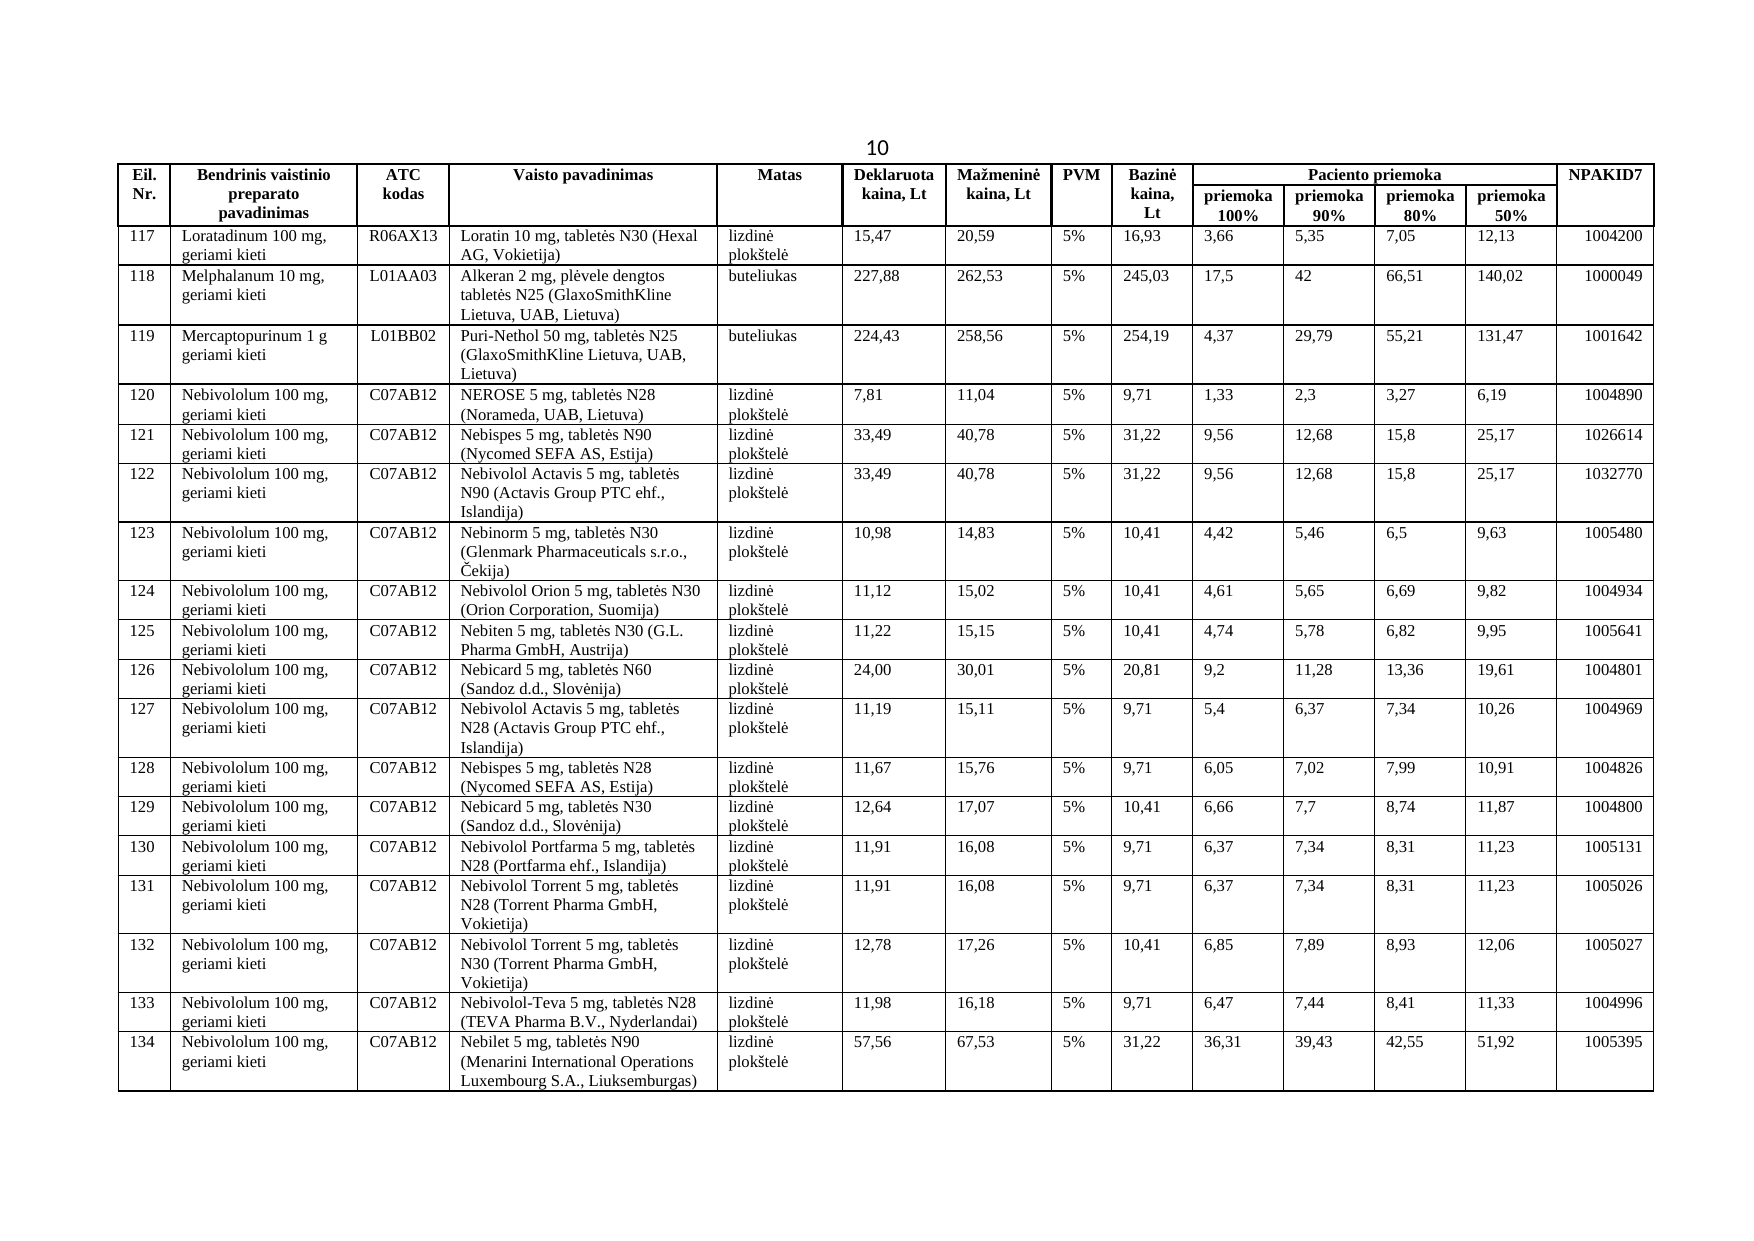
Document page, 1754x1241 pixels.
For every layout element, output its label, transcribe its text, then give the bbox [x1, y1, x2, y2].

table_cell Nebiten 5 mg, tabletės N30 (G.L. Pharma GmbH, Austrija) [450, 620, 717, 659]
table_cell 42 [1284, 266, 1374, 323]
table_cell 5% [1052, 699, 1111, 757]
table_cell C07AB12 [358, 876, 449, 933]
table_cell 33,49 [843, 464, 945, 521]
table_header Matas [718, 165, 841, 224]
table_cell 121 [119, 425, 170, 463]
table_cell 11,91 [843, 836, 945, 875]
table_cell 31,22 [1112, 464, 1192, 521]
table_cell 1004890 [1557, 385, 1653, 423]
table_cell lizdinė plokštelė [718, 876, 842, 933]
table_cell 9,71 [1112, 836, 1192, 875]
table_cell 11,33 [1466, 993, 1556, 1031]
table_cell 8,93 [1375, 934, 1465, 992]
table_cell 7,02 [1284, 758, 1374, 796]
table_cell 4,42 [1193, 523, 1283, 580]
table_cell 17,26 [946, 934, 1051, 992]
table_cell 5% [1052, 836, 1111, 875]
table_cell priemoka 100% [1194, 186, 1283, 224]
table_cell 8,31 [1375, 876, 1465, 933]
table_cell 1,33 [1193, 385, 1283, 423]
table_cell C07AB12 [358, 993, 449, 1031]
table_cell 122 [119, 464, 170, 521]
table_cell 8,31 [1375, 836, 1465, 875]
table_cell 1005480 [1557, 523, 1653, 580]
table_cell 129 [119, 797, 170, 835]
table_cell 245,03 [1112, 266, 1192, 323]
table_cell 5% [1052, 876, 1111, 933]
table_cell 9,71 [1112, 385, 1192, 423]
table_cell C07AB12 [358, 464, 449, 521]
table_cell Nebivololum 100 mg, geriami kieti [171, 876, 357, 933]
table_cell 125 [119, 620, 170, 659]
table_header Paciento priemoka [1194, 165, 1556, 184]
table_cell Nebivolol Orion 5 mg, tabletės N30 (Orion Corporation, Suomija) [450, 581, 717, 619]
table_cell lizdinė plokštelė [718, 425, 842, 463]
table_cell 12,64 [843, 797, 945, 835]
table_header Eil. Nr. [119, 165, 169, 224]
table_cell 10,91 [1466, 758, 1556, 796]
table_cell 11,04 [946, 385, 1051, 423]
table_cell 9,95 [1466, 620, 1556, 659]
table_cell 1005131 [1557, 836, 1653, 875]
table_cell 5% [1052, 581, 1111, 619]
table_cell 5% [1052, 660, 1111, 698]
table_cell Nebivololum 100 mg, geriami kieti [171, 523, 357, 580]
table_cell 10,41 [1112, 797, 1192, 835]
table_cell Nebivololum 100 mg, geriami kieti [171, 836, 357, 875]
table_cell 7,34 [1284, 876, 1374, 933]
table_cell 227,88 [843, 266, 945, 323]
table_cell 9,71 [1112, 993, 1192, 1031]
table_cell lizdinė plokštelė [718, 385, 842, 423]
table_cell 5% [1052, 758, 1111, 796]
table_cell 7,99 [1375, 758, 1465, 796]
table_cell Nebivolol Actavis 5 mg, tabletės N90 (Actavis Group PTC ehf., Islandija) [450, 464, 717, 521]
table_cell 134 [119, 1032, 170, 1090]
table_cell C07AB12 [358, 699, 449, 757]
table_cell 262,53 [946, 266, 1051, 323]
table_cell 6,5 [1375, 523, 1465, 580]
table_cell 9,82 [1466, 581, 1556, 619]
table_cell 15,02 [946, 581, 1051, 619]
table_cell L01AA03 [358, 266, 449, 323]
table_cell 127 [119, 699, 170, 757]
table_cell Nebicard 5 mg, tabletės N30 (Sandoz d.d., Slovėnija) [450, 797, 717, 835]
table_cell C07AB12 [358, 385, 449, 423]
table_cell 6,85 [1193, 934, 1283, 992]
table_cell 16,08 [946, 876, 1051, 933]
table_cell 1005395 [1557, 1032, 1653, 1090]
table_cell 5% [1052, 1032, 1111, 1090]
table_cell 4,37 [1193, 326, 1283, 383]
table_cell C07AB12 [358, 581, 449, 619]
table_cell lizdinė plokštelė [718, 620, 842, 659]
table_cell 3,27 [1375, 385, 1465, 423]
table_cell 133 [119, 993, 170, 1031]
table_cell lizdinė plokštelė [718, 797, 842, 835]
table_cell 5% [1052, 523, 1111, 580]
table_cell 7,81 [843, 385, 945, 423]
table_cell Nebivololum 100 mg, geriami kieti [171, 464, 357, 521]
table_cell Nebispes 5 mg, tabletės N90 (Nycomed SEFA AS, Estija) [450, 425, 717, 463]
table_cell 10,41 [1112, 523, 1192, 580]
table_cell 1005027 [1557, 934, 1653, 992]
table_cell 6,37 [1193, 876, 1283, 933]
table_cell Nebispes 5 mg, tabletės N28 (Nycomed SEFA AS, Estija) [450, 758, 717, 796]
table_cell 1004800 [1557, 797, 1653, 835]
table_cell 5,4 [1193, 699, 1283, 757]
table_cell 39,43 [1284, 1032, 1374, 1090]
table_cell 224,43 [843, 326, 945, 383]
table_cell 11,87 [1466, 797, 1556, 835]
table_cell 9,56 [1193, 464, 1283, 521]
table_cell 6,47 [1193, 993, 1283, 1031]
table_cell Nebivololum 100 mg, geriami kieti [171, 934, 357, 992]
table_cell L01BB02 [358, 326, 449, 383]
table_cell 11,12 [843, 581, 945, 619]
table_cell 15,76 [946, 758, 1051, 796]
table_cell 12,78 [843, 934, 945, 992]
table_cell C07AB12 [358, 1032, 449, 1090]
table_cell 2,3 [1284, 385, 1374, 423]
table_cell 124 [119, 581, 170, 619]
table_cell 51,92 [1466, 1032, 1556, 1090]
table_cell 1026614 [1557, 425, 1653, 463]
table_cell 5% [1052, 425, 1111, 463]
table_cell Nebivololum 100 mg, geriami kieti [171, 425, 357, 463]
table_cell 57,56 [843, 1032, 945, 1090]
table_cell lizdinė plokštelė [718, 660, 842, 698]
table_cell buteliukas [718, 266, 842, 323]
table_cell C07AB12 [358, 620, 449, 659]
table_cell Nebilet 5 mg, tabletės N90 (Menarini International Operations Luxembourg S.A., Liuksemburgas) [450, 1032, 717, 1090]
table_cell 9,71 [1112, 758, 1192, 796]
table_cell 4,74 [1193, 620, 1283, 659]
table_cell Nebivololum 100 mg, geriami kieti [171, 993, 357, 1031]
table_cell 1004801 [1557, 660, 1653, 698]
table_cell 5,46 [1284, 523, 1374, 580]
table_cell 15,11 [946, 699, 1051, 757]
table_cell Nebivolol Torrent 5 mg, tabletės N30 (Torrent Pharma GmbH, Vokietija) [450, 934, 717, 992]
table_cell C07AB12 [358, 797, 449, 835]
table_cell 15,47 [843, 227, 945, 264]
table_cell 1005026 [1557, 876, 1653, 933]
table_cell 40,78 [946, 425, 1051, 463]
table_cell 254,19 [1112, 326, 1192, 383]
table_cell Nebivololum 100 mg, geriami kieti [171, 797, 357, 835]
table_cell 12,06 [1466, 934, 1556, 992]
table_cell 7,34 [1284, 836, 1374, 875]
table_cell lizdinė plokštelė [718, 934, 842, 992]
table_cell 131 [119, 876, 170, 933]
table_cell 1004826 [1557, 758, 1653, 796]
table_cell 258,56 [946, 326, 1051, 383]
table_header Mažmeninė kaina, Lt [947, 165, 1050, 224]
table_cell 12,68 [1284, 425, 1374, 463]
table_cell 36,31 [1193, 1032, 1283, 1090]
table_cell 140,02 [1466, 266, 1556, 323]
table_cell 1004934 [1557, 581, 1653, 619]
table_header PVM [1053, 165, 1111, 224]
table_cell 6,66 [1193, 797, 1283, 835]
table_cell 11,98 [843, 993, 945, 1031]
table_cell Nebivololum 100 mg, geriami kieti [171, 758, 357, 796]
table_cell priemoka 80% [1376, 186, 1465, 224]
table_cell 5,35 [1284, 227, 1374, 264]
table_cell lizdinė plokštelė [718, 993, 842, 1031]
table_cell 10,98 [843, 523, 945, 580]
table_cell 1004969 [1557, 699, 1653, 757]
table_header Vaisto pavadinimas [450, 165, 716, 224]
table_cell 118 [119, 266, 170, 323]
table_cell 7,05 [1375, 227, 1465, 264]
table_cell 5% [1052, 326, 1111, 383]
table_cell 7,34 [1375, 699, 1465, 757]
table_cell 17,07 [946, 797, 1051, 835]
table_cell 13,36 [1375, 660, 1465, 698]
table_cell Nebivololum 100 mg, geriami kieti [171, 1032, 357, 1090]
table_cell 12,13 [1466, 227, 1556, 264]
table_cell 11,28 [1284, 660, 1374, 698]
table_cell buteliukas [718, 326, 842, 383]
table_cell 6,37 [1193, 836, 1283, 875]
table_cell 10,41 [1112, 581, 1192, 619]
table_cell Nebivolol Portfarma 5 mg, tabletės N28 (Portfarma ehf., Islandija) [450, 836, 717, 875]
table_cell Nebivolol-Teva 5 mg, tabletės N28 (TEVA Pharma B.V., Nyderlandai) [450, 993, 717, 1031]
table_cell C07AB12 [358, 836, 449, 875]
table_cell Loratadinum 100 mg, geriami kieti [171, 227, 357, 264]
table_cell 40,78 [946, 464, 1051, 521]
table_cell C07AB12 [358, 660, 449, 698]
table_cell 10,26 [1466, 699, 1556, 757]
table_cell C07AB12 [358, 934, 449, 992]
table_cell lizdinė plokštelė [718, 227, 842, 264]
table_cell 9,2 [1193, 660, 1283, 698]
table_cell 6,82 [1375, 620, 1465, 659]
table_cell Alkeran 2 mg, plėvele dengtos tabletės N25 (GlaxoSmithKline Lietuva, UAB, Lietuva) [450, 266, 717, 323]
table_cell C07AB12 [358, 425, 449, 463]
table_cell 25,17 [1466, 464, 1556, 521]
table_cell priemoka 90% [1285, 186, 1374, 224]
table_cell 7,44 [1284, 993, 1374, 1031]
table_header Bendrinis vaistinio preparato pavadinimas [171, 165, 356, 224]
table_cell lizdinė plokštelė [718, 699, 842, 757]
table_cell C07AB12 [358, 523, 449, 580]
table_cell 132 [119, 934, 170, 992]
table_cell priemoka 50% [1467, 186, 1556, 224]
table_cell 6,05 [1193, 758, 1283, 796]
table_cell 5% [1052, 934, 1111, 992]
table_cell lizdinė plokštelė [718, 758, 842, 796]
table_cell lizdinė plokštelė [718, 836, 842, 875]
table_cell 1032770 [1557, 464, 1653, 521]
table_cell lizdinė plokštelė [718, 1032, 842, 1090]
table_cell 11,91 [843, 876, 945, 933]
table_cell 119 [119, 326, 170, 383]
table_cell 7,89 [1284, 934, 1374, 992]
table_cell 9,63 [1466, 523, 1556, 580]
table_cell 5% [1052, 620, 1111, 659]
table_header Bazinė kaina, Lt [1113, 165, 1192, 224]
table_cell 4,61 [1193, 581, 1283, 619]
table_cell 5,65 [1284, 581, 1374, 619]
table_cell 9,71 [1112, 699, 1192, 757]
table_cell 11,23 [1466, 876, 1556, 933]
table_cell 17,5 [1193, 266, 1283, 323]
table_cell NEROSE 5 mg, tabletės N28 (Norameda, UAB, Lietuva) [450, 385, 717, 423]
table_cell 16,93 [1112, 227, 1192, 264]
table_cell 7,7 [1284, 797, 1374, 835]
table_cell 6,37 [1284, 699, 1374, 757]
table_cell 11,22 [843, 620, 945, 659]
table_cell 30,01 [946, 660, 1051, 698]
table_cell 24,00 [843, 660, 945, 698]
table_cell 55,21 [1375, 326, 1465, 383]
table_cell 16,18 [946, 993, 1051, 1031]
table_cell Melphalanum 10 mg, geriami kieti [171, 266, 357, 323]
table_cell 15,8 [1375, 464, 1465, 521]
table_cell 20,81 [1112, 660, 1192, 698]
table_cell 5% [1052, 266, 1111, 323]
table_header Deklaruota kaina, Lt [844, 165, 945, 224]
table_cell Nebinorm 5 mg, tabletės N30 (Glenmark Pharmaceuticals s.r.o., Čekija) [450, 523, 717, 580]
table_cell 42,55 [1375, 1032, 1465, 1090]
table_cell 8,41 [1375, 993, 1465, 1031]
table_cell 1004200 [1557, 227, 1653, 264]
table_cell 16,08 [946, 836, 1051, 875]
table_cell Nebivololum 100 mg, geriami kieti [171, 660, 357, 698]
table_cell lizdinė plokštelė [718, 581, 842, 619]
table_cell 20,59 [946, 227, 1051, 264]
table_cell Puri-Nethol 50 mg, tabletės N25 (GlaxoSmithKline Lietuva, UAB, Lietuva) [450, 326, 717, 383]
table_cell 9,71 [1112, 876, 1192, 933]
table_cell 131,47 [1466, 326, 1556, 383]
table_cell 117 [119, 227, 170, 264]
table_cell 10,41 [1112, 934, 1192, 992]
table_cell Nebivolol Torrent 5 mg, tabletės N28 (Torrent Pharma GmbH, Vokietija) [450, 876, 717, 933]
table_cell 1001642 [1557, 326, 1653, 383]
table_cell 67,53 [946, 1032, 1051, 1090]
table_cell 5% [1052, 797, 1111, 835]
table_cell 11,67 [843, 758, 945, 796]
table_cell 5% [1052, 464, 1111, 521]
table_cell Nebivolol Actavis 5 mg, tabletės N28 (Actavis Group PTC ehf., Islandija) [450, 699, 717, 757]
table_cell 15,15 [946, 620, 1051, 659]
table_cell Nebivololum 100 mg, geriami kieti [171, 385, 357, 423]
table_cell 11,23 [1466, 836, 1556, 875]
table_cell Mercaptopurinum 1 g geriami kieti [171, 326, 357, 383]
table_cell lizdinė plokštelė [718, 523, 842, 580]
table_cell lizdinė plokštelė [718, 464, 842, 521]
table_cell Loratin 10 mg, tabletės N30 (Hexal AG, Vokietija) [450, 227, 717, 264]
table_header ATC kodas [358, 165, 448, 224]
table_cell 3,66 [1193, 227, 1283, 264]
table_cell 6,19 [1466, 385, 1556, 423]
table_cell 31,22 [1112, 1032, 1192, 1090]
table_header NPAKID7 [1558, 165, 1653, 224]
table_cell 12,68 [1284, 464, 1374, 521]
table_cell 8,74 [1375, 797, 1465, 835]
table_cell Nebivololum 100 mg, geriami kieti [171, 699, 357, 757]
table_cell 6,69 [1375, 581, 1465, 619]
table_cell 19,61 [1466, 660, 1556, 698]
table_cell 15,8 [1375, 425, 1465, 463]
table_cell 128 [119, 758, 170, 796]
table_cell 126 [119, 660, 170, 698]
table_cell 11,19 [843, 699, 945, 757]
table_cell 1005641 [1557, 620, 1653, 659]
table_cell 29,79 [1284, 326, 1374, 383]
table_cell Nebicard 5 mg, tabletės N60 (Sandoz d.d., Slovėnija) [450, 660, 717, 698]
table_cell C07AB12 [358, 758, 449, 796]
table_cell 5,78 [1284, 620, 1374, 659]
table_cell 5% [1052, 227, 1111, 264]
table_cell 66,51 [1375, 266, 1465, 323]
table_cell 120 [119, 385, 170, 423]
table_cell 14,83 [946, 523, 1051, 580]
table_cell 130 [119, 836, 170, 875]
table_cell 1004996 [1557, 993, 1653, 1031]
table_cell Nebivololum 100 mg, geriami kieti [171, 581, 357, 619]
table_cell 123 [119, 523, 170, 580]
table_cell 5% [1052, 385, 1111, 423]
table_cell 10,41 [1112, 620, 1192, 659]
table_cell 25,17 [1466, 425, 1556, 463]
table_cell 31,22 [1112, 425, 1192, 463]
table_cell 1000049 [1557, 266, 1653, 323]
table_cell 5% [1052, 993, 1111, 1031]
table_cell 9,56 [1193, 425, 1283, 463]
table_cell R06AX13 [358, 227, 449, 264]
table_cell Nebivololum 100 mg, geriami kieti [171, 620, 357, 659]
table_cell 33,49 [843, 425, 945, 463]
